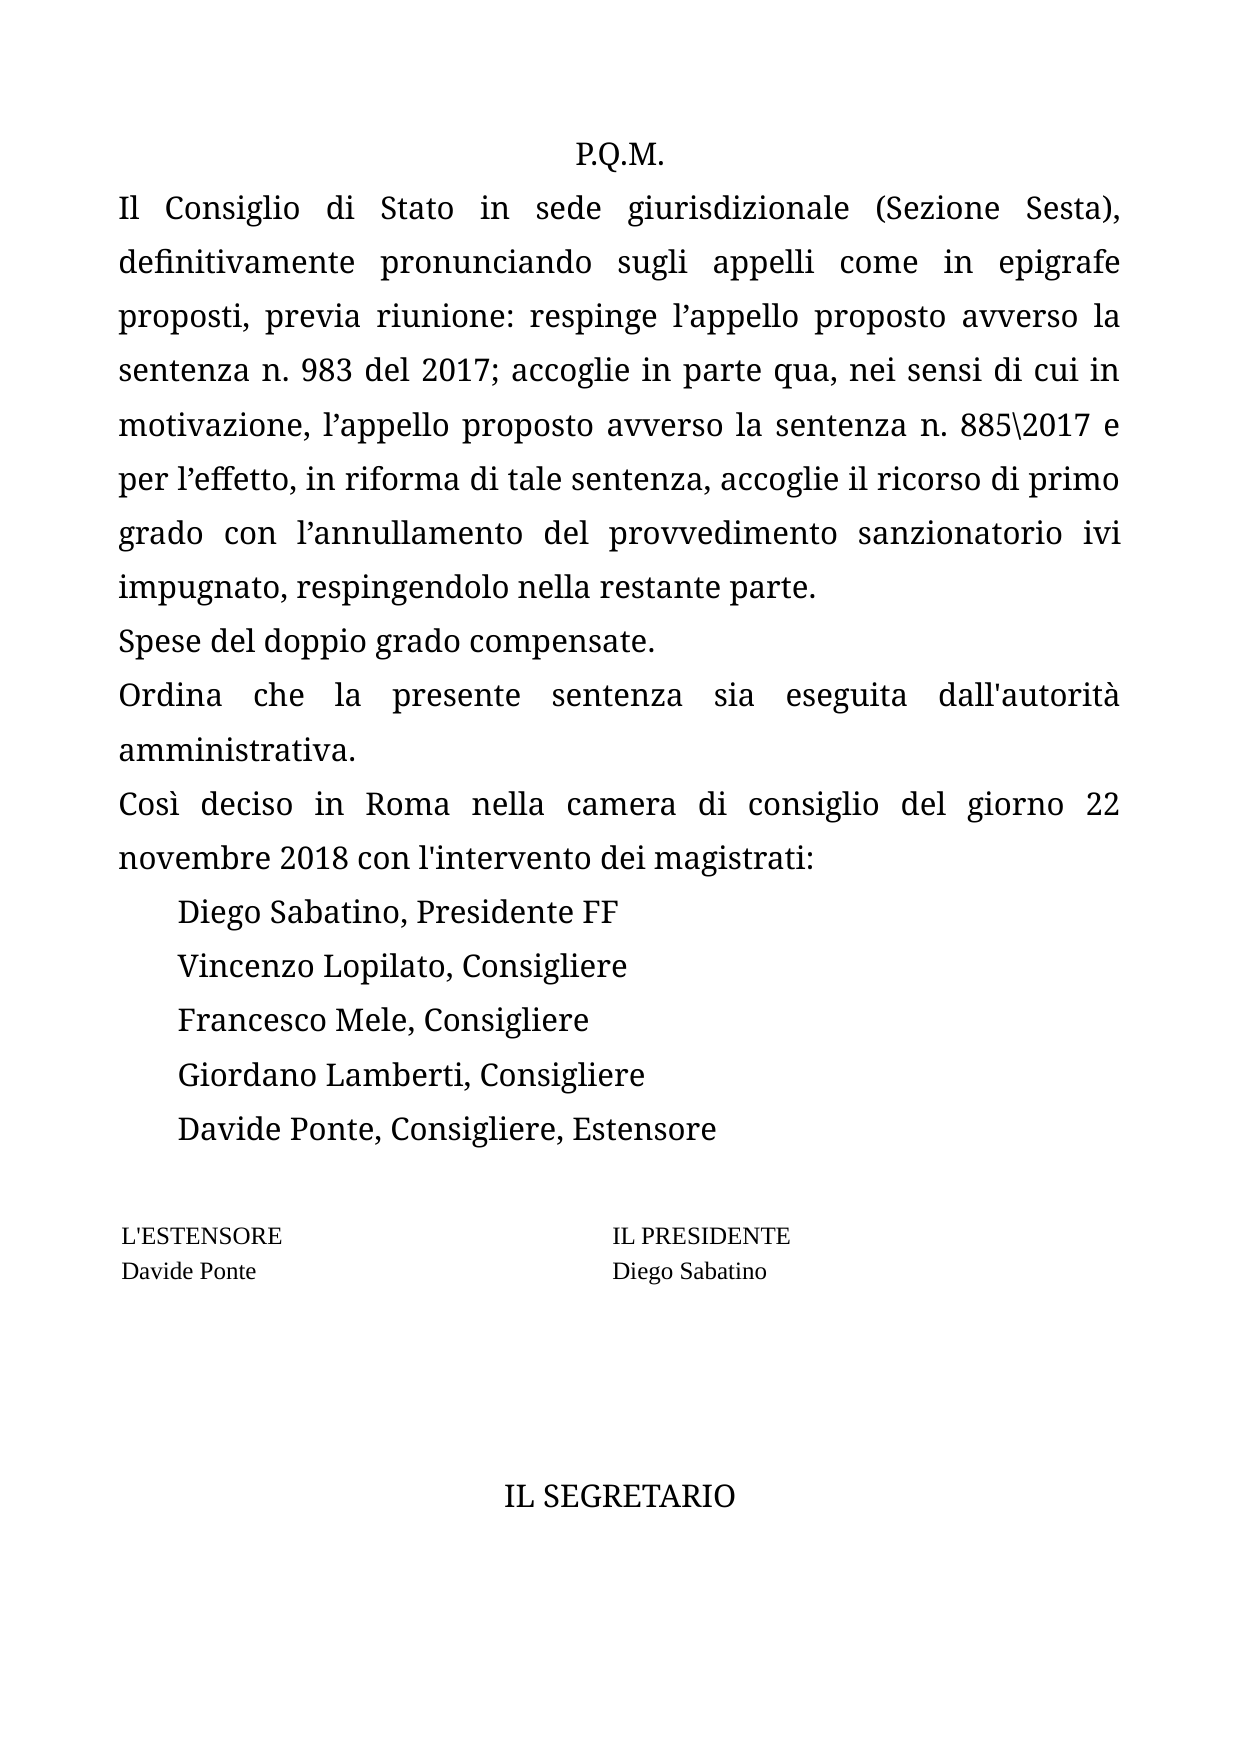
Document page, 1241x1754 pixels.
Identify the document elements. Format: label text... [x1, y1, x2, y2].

text Così deciso in Roma nella camera di consiglio del giorno 22 novembre 2018 con l'intervento dei magistrati: [118, 770, 1122, 878]
text Il Consiglio di Stato in sede giurisdizionale (Sezione Sesta), definitivamente pronunciando sugli appelli come in epigrafe proposti, previa riunione: respinge l’appello proposto avverso la sentenza n. 983 del 2017; accoglie in parte qua, nei sensi di cui in motivazione, l’appello proposto avverso la sentenza n. 885\2017 e per l’effetto, in riforma di tale sentenza, accoglie il ricorso di primo grado con l’annullamento del provvedimento sanzionatorio ivi impugnato, respingendolo nella restante parte. [118, 174, 1122, 608]
table_cell [609, 1357, 1122, 1391]
table_cell L'ESTENSORE [118, 1219, 582, 1253]
table_cell Diego Sabatino [609, 1253, 1122, 1288]
text IL SEGRETARIO [118, 1461, 1122, 1517]
table_header [118, 1149, 582, 1184]
text Vincenzo Lopilato, Consigliere [118, 933, 1122, 987]
table_cell [118, 1357, 582, 1391]
table_header [609, 1149, 1122, 1184]
table_cell [583, 1253, 609, 1288]
table_cell [118, 1322, 582, 1357]
table_cell [118, 1426, 582, 1461]
table_cell [583, 1322, 609, 1357]
table_cell [583, 1357, 609, 1391]
text Diego Sabatino, Presidente FF [118, 878, 1122, 933]
text P.Q.M. [118, 118, 1122, 174]
table_cell [583, 1219, 609, 1253]
text Spese del doppio grado compensate. [118, 608, 1122, 662]
table_cell [609, 1184, 1122, 1218]
table_cell [118, 1184, 582, 1218]
table_cell [609, 1288, 1122, 1322]
table_cell [609, 1391, 1122, 1426]
table_header [583, 1149, 609, 1184]
table_cell [118, 1288, 582, 1322]
text Ordina che la presente sentenza sia eseguita dall'autorità amministrativa. [118, 662, 1122, 770]
text Francesco Mele, Consigliere [118, 987, 1122, 1041]
table_cell Davide Ponte [118, 1253, 582, 1288]
text Davide Ponte, Consigliere, Estensore [118, 1095, 1122, 1149]
table_cell [609, 1426, 1122, 1461]
table_cell IL PRESIDENTE [609, 1219, 1122, 1253]
table_cell [583, 1288, 609, 1322]
table_cell [609, 1322, 1122, 1357]
table_cell [583, 1184, 609, 1218]
table_cell [583, 1426, 609, 1461]
table_cell [583, 1391, 609, 1426]
text Giordano Lamberti, Consigliere [118, 1041, 1122, 1095]
table_cell [118, 1391, 582, 1426]
